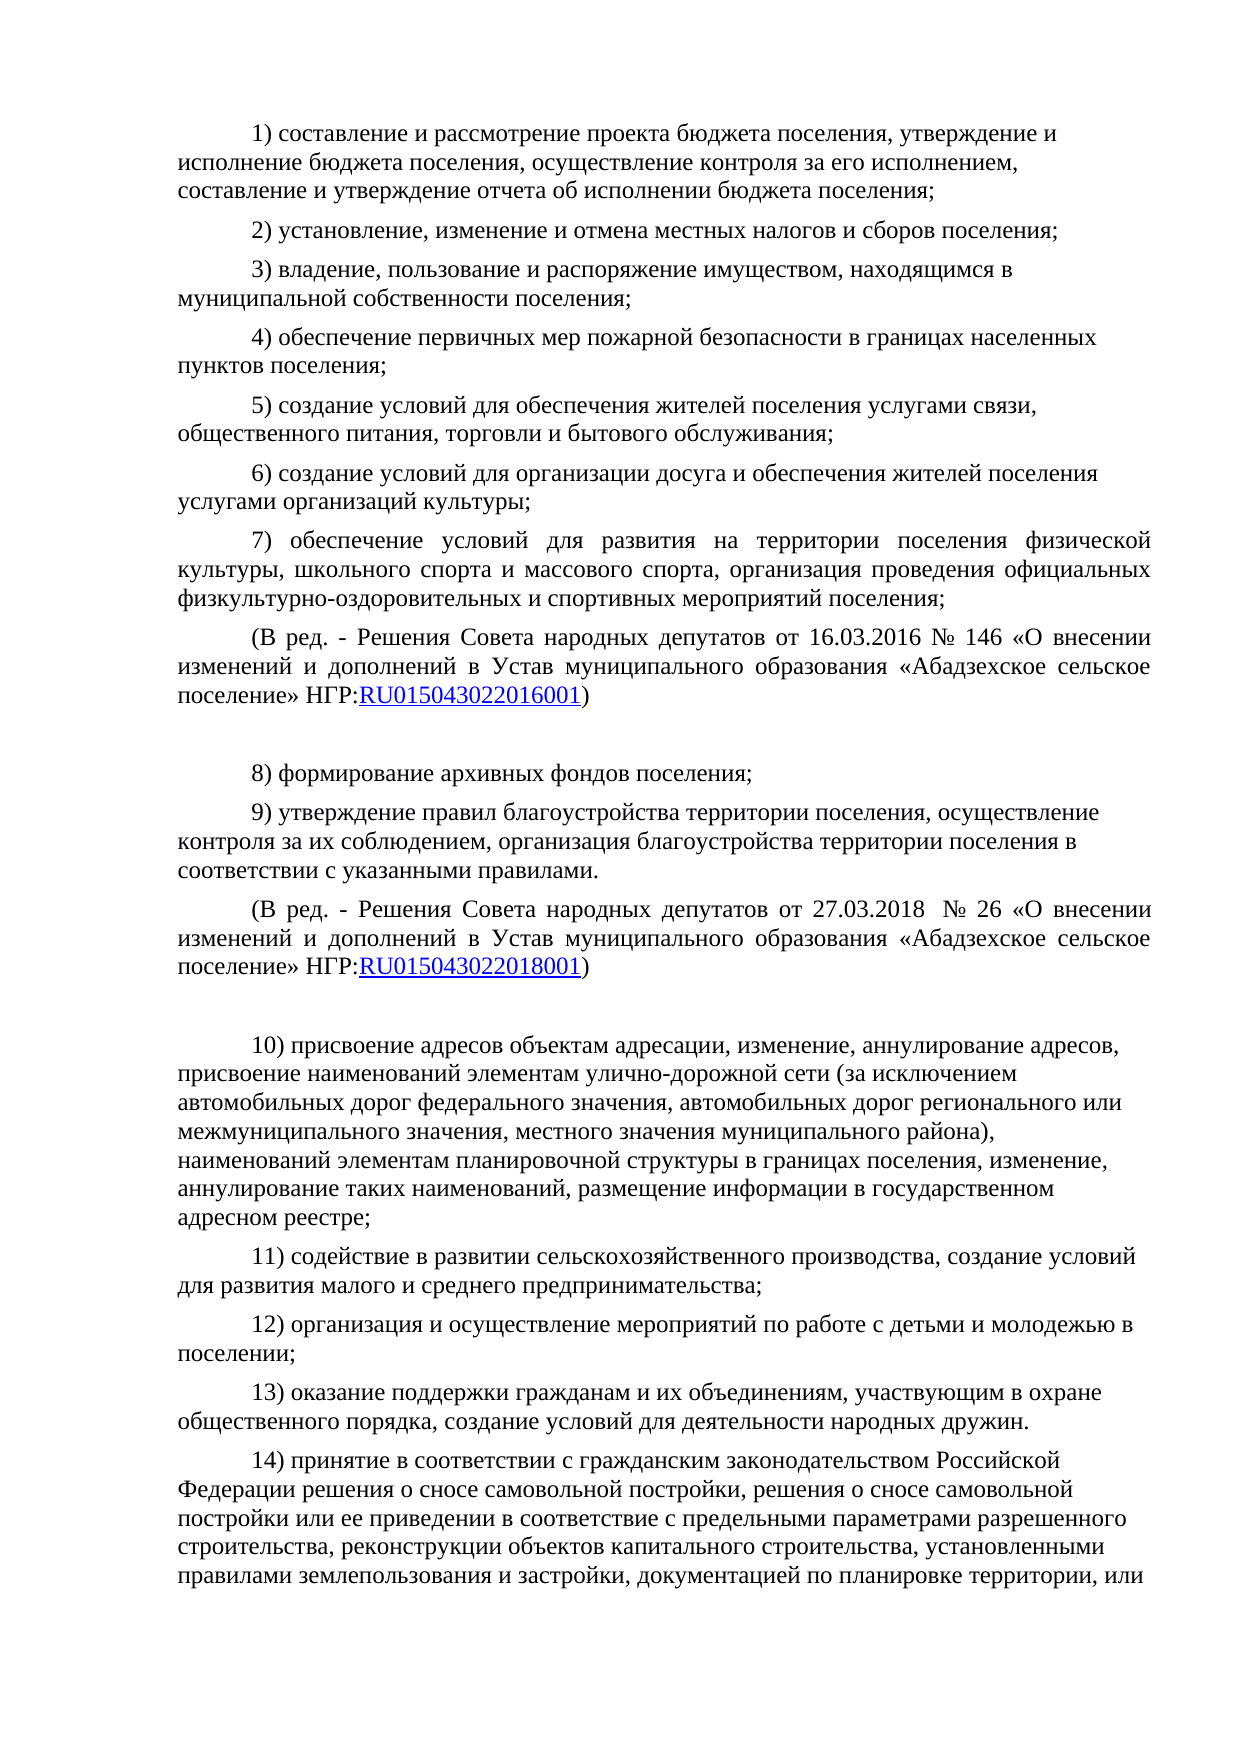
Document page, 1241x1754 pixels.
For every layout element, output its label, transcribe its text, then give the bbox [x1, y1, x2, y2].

text 3) владение, пользование и распоряжение имуществом, находящимся в муниципальной собственности поселения; [177, 254, 1152, 311]
text 7) обеспечение условий для развития на территории поселения физической культуры, школьного спорта и массового спорта, организация проведения официальных физкультурно-оздоровительных и спортивных мероприятий поселения; [177, 526, 1152, 612]
text 13) оказание поддержки гражданам и их объединениям, участвующим в охране общественного порядка, создание условий для деятельности народных дружин. [177, 1377, 1152, 1435]
text 12) организация и осуществление мероприятий по работе с детьми и молодежью в поселении; [177, 1309, 1152, 1367]
text 1) составление и рассмотрение проекта бюджета поселения, утверждение и исполнение бюджета поселения, осуществление контроля за его исполнением, составление и утверждение отчета об исполнении бюджета поселения; [177, 118, 1152, 204]
text 2) установление, изменение и отмена местных налогов и сборов поселения; [177, 215, 1152, 243]
text 6) создание условий для организации досуга и обеспечения жителей поселения услугами организаций культуры; [177, 458, 1152, 515]
text (В ред. - Решения Совета народных депутатов от 16.03.2016 № 146 «О внесении изменений и дополнений в Устав муниципального образования «Абадзехское сельское поселение» НГР:RU015043022016001) [177, 622, 1152, 708]
text 8) формирование архивных фондов поселения; [177, 758, 1152, 787]
text 11) содействие в развитии сельскохозяйственного производства, создание условий для развития малого и среднего предпринимательства; [177, 1241, 1152, 1299]
text 9) утверждение правил благоустройства территории поселения, осуществление контроля за их соблюдением, организация благоустройства территории поселения в соответствии с указанными правилами. [177, 797, 1152, 883]
text 4) обеспечение первичных мер пожарной безопасности в границах населенных пунктов поселения; [177, 322, 1152, 379]
text 14) принятие в соответствии с гражданским законодательством Российской Федерации решения о сносе самовольной постройки, решения о сносе самовольной постройки или ее приведении в соответствие с предельными параметрами разрешенного строительства, реконструкции объектов капитального строительства, установленными правилами землепользования и застройки, документацией по планировке территории, или [177, 1445, 1152, 1589]
text 10) присвоение адресов объектам адресации, изменение, аннулирование адресов, присвоение наименований элементам улично-дорожной сети (за исключением автомобильных дорог федерального значения, автомобильных дорог регионального или межмуниципального значения, местного значения муниципального района), наименований элементам планировочной структуры в границах поселения, изменение, аннулирование таких наименований, размещение информации в государственном адресном реестре; [177, 1030, 1152, 1231]
text 5) создание условий для обеспечения жителей поселения услугами связи, общественного питания, торговли и бытового обслуживания; [177, 390, 1152, 447]
text (В ред. - Решения Совета народных депутатов от 27.03.2018 № 26 «О внесении изменений и дополнений в Устав муниципального образования «Абадзехское сельское поселение» НГР:RU015043022018001) [177, 894, 1152, 980]
